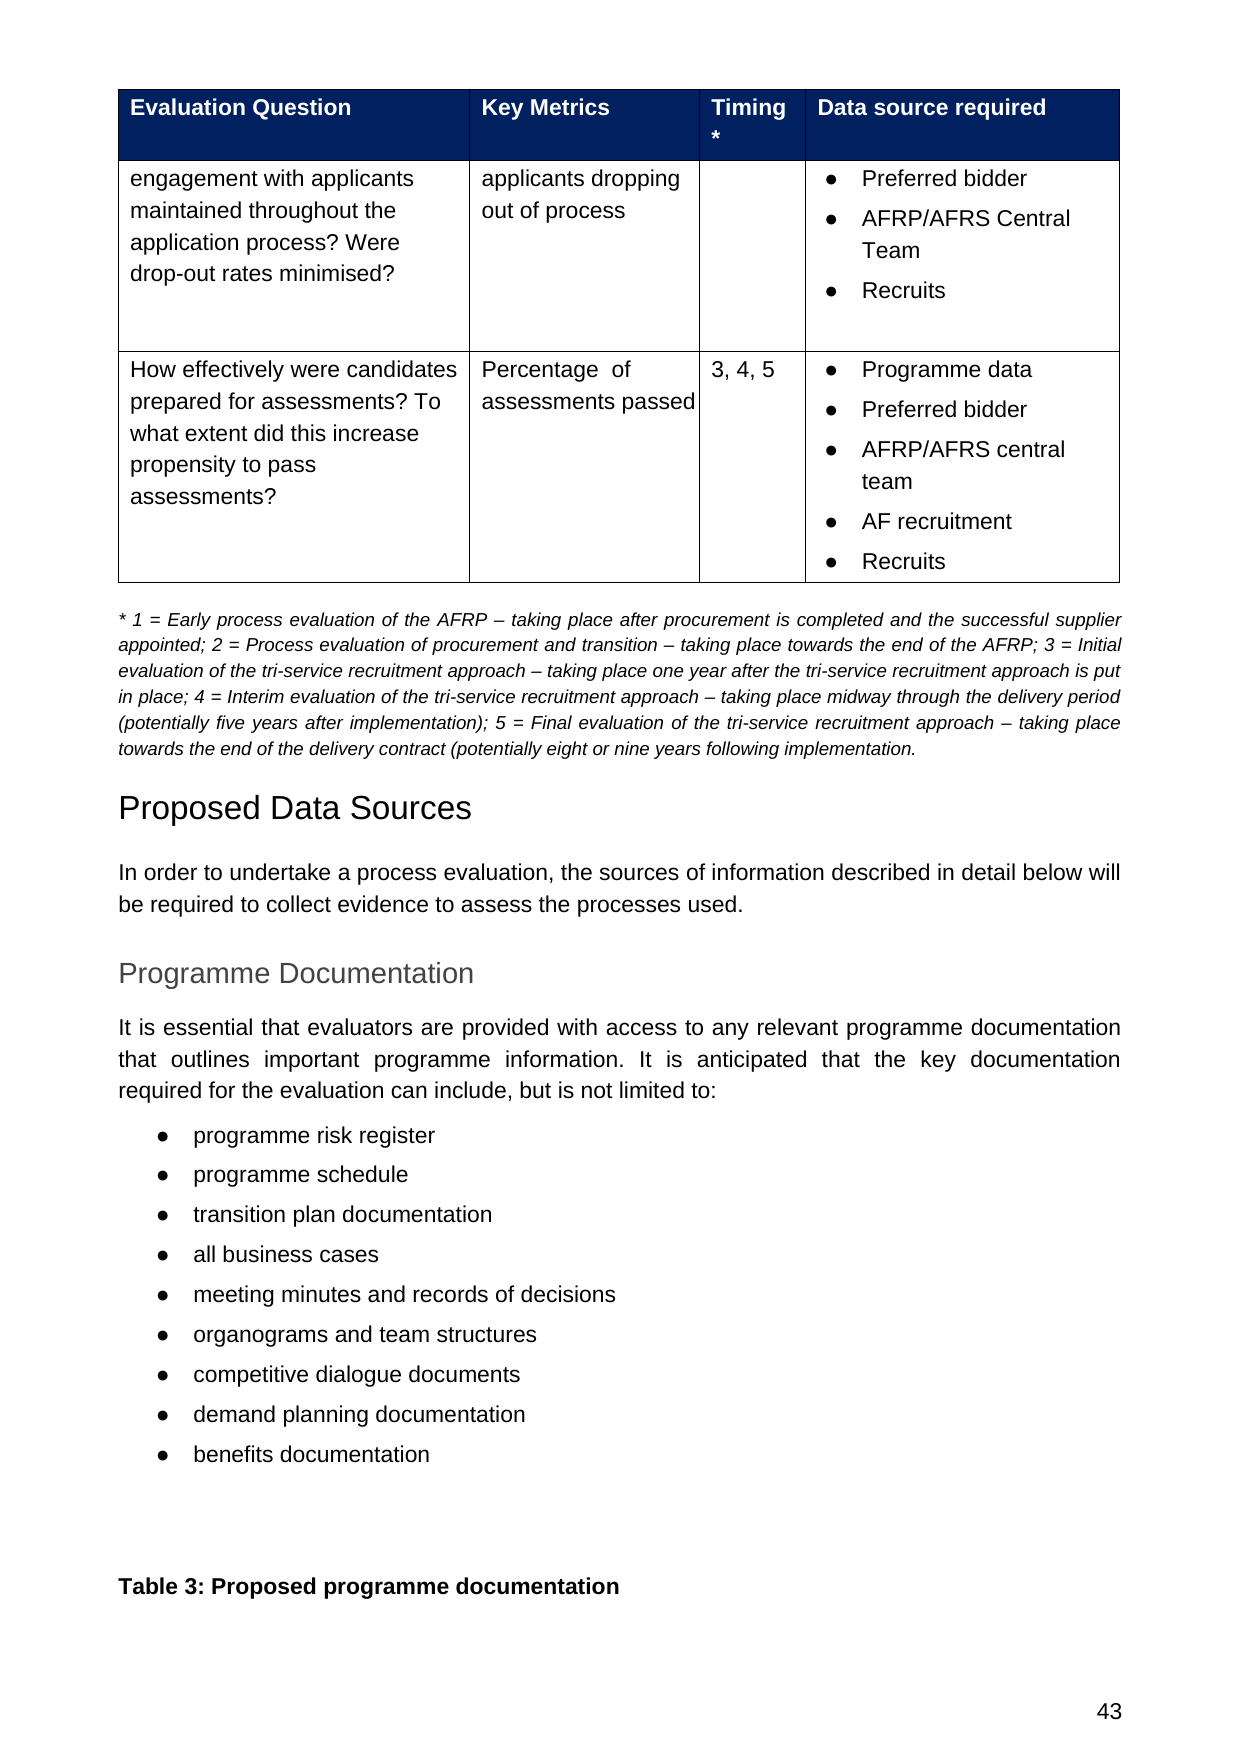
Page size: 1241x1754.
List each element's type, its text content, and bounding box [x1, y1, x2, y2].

subtitle Proposed Data Sources [118, 788, 1122, 827]
table_header Timing* [700, 90, 805, 160]
list competitive dialogue documents [156, 1361, 1122, 1387]
table_cell [700, 161, 805, 351]
subtitle Programme Documentation [118, 956, 1122, 989]
text Table 3: Proposed programme documentation [118, 1573, 1122, 1599]
table_cell Programme data Preferred bidder AFRP/AFRS central team AF recruitment Recruits [806, 352, 1119, 582]
table_header Key Metrics [470, 90, 699, 160]
table_cell 3, 4, 5 [700, 352, 805, 582]
table_header Data source required [806, 90, 1119, 160]
table_cell Percentage of assessments passed [470, 352, 699, 582]
list transition plan documentation [156, 1201, 1122, 1228]
list organograms and team structures [156, 1321, 1122, 1347]
list programme risk register [156, 1122, 1122, 1148]
text * 1 = Early process evaluation of the AFRP – taking place after procurement is completed and the successful supplier appointed; 2 = Process evaluation of procurement and transition – taking place towards the end of the AFRP; 3 = Initial evaluation of the tri-service recruitment approach – taking place one year after the tri-service recruitment approach is put in place; 4 = Interim evaluation of the tri-service recruitment approach – taking place midway through the delivery period (potentially five years after implementation); 5 = Final evaluation of the tri-service recruitment approach – taking place towards the end of the delivery contract (potentially eight or nine years following implementation. [118, 608, 1122, 759]
text It is essential that evaluators are provided with access to any relevant programme documentation that outlines important programme information. It is anticipated that the key documentation required for the evaluation can include, but is not limited to: [118, 1014, 1122, 1104]
table_cell How effectively were candidates prepared for assessments? To what extent did this increase propensity to pass assessments? [119, 352, 469, 582]
list benefits documentation [156, 1441, 1122, 1467]
table_cell Wider defence data Preferred bidder AFRP/AFRS Central Team Recruits [806, 161, 1119, 351]
list programme schedule [156, 1161, 1122, 1188]
list demand planning documentation [156, 1401, 1122, 1427]
table_cell applicants dropping out of process [470, 161, 699, 351]
text In order to undertake a process evaluation, the sources of information described in detail below will be required to collect evidence to assess the processes used. [118, 859, 1122, 917]
table_header Evaluation Question [119, 90, 469, 160]
list all business cases [156, 1241, 1122, 1268]
list meeting minutes and records of decisions [156, 1281, 1122, 1307]
table_cell engagement with applicants maintained throughout the application process? Were drop-out rates minimised? [119, 161, 469, 351]
